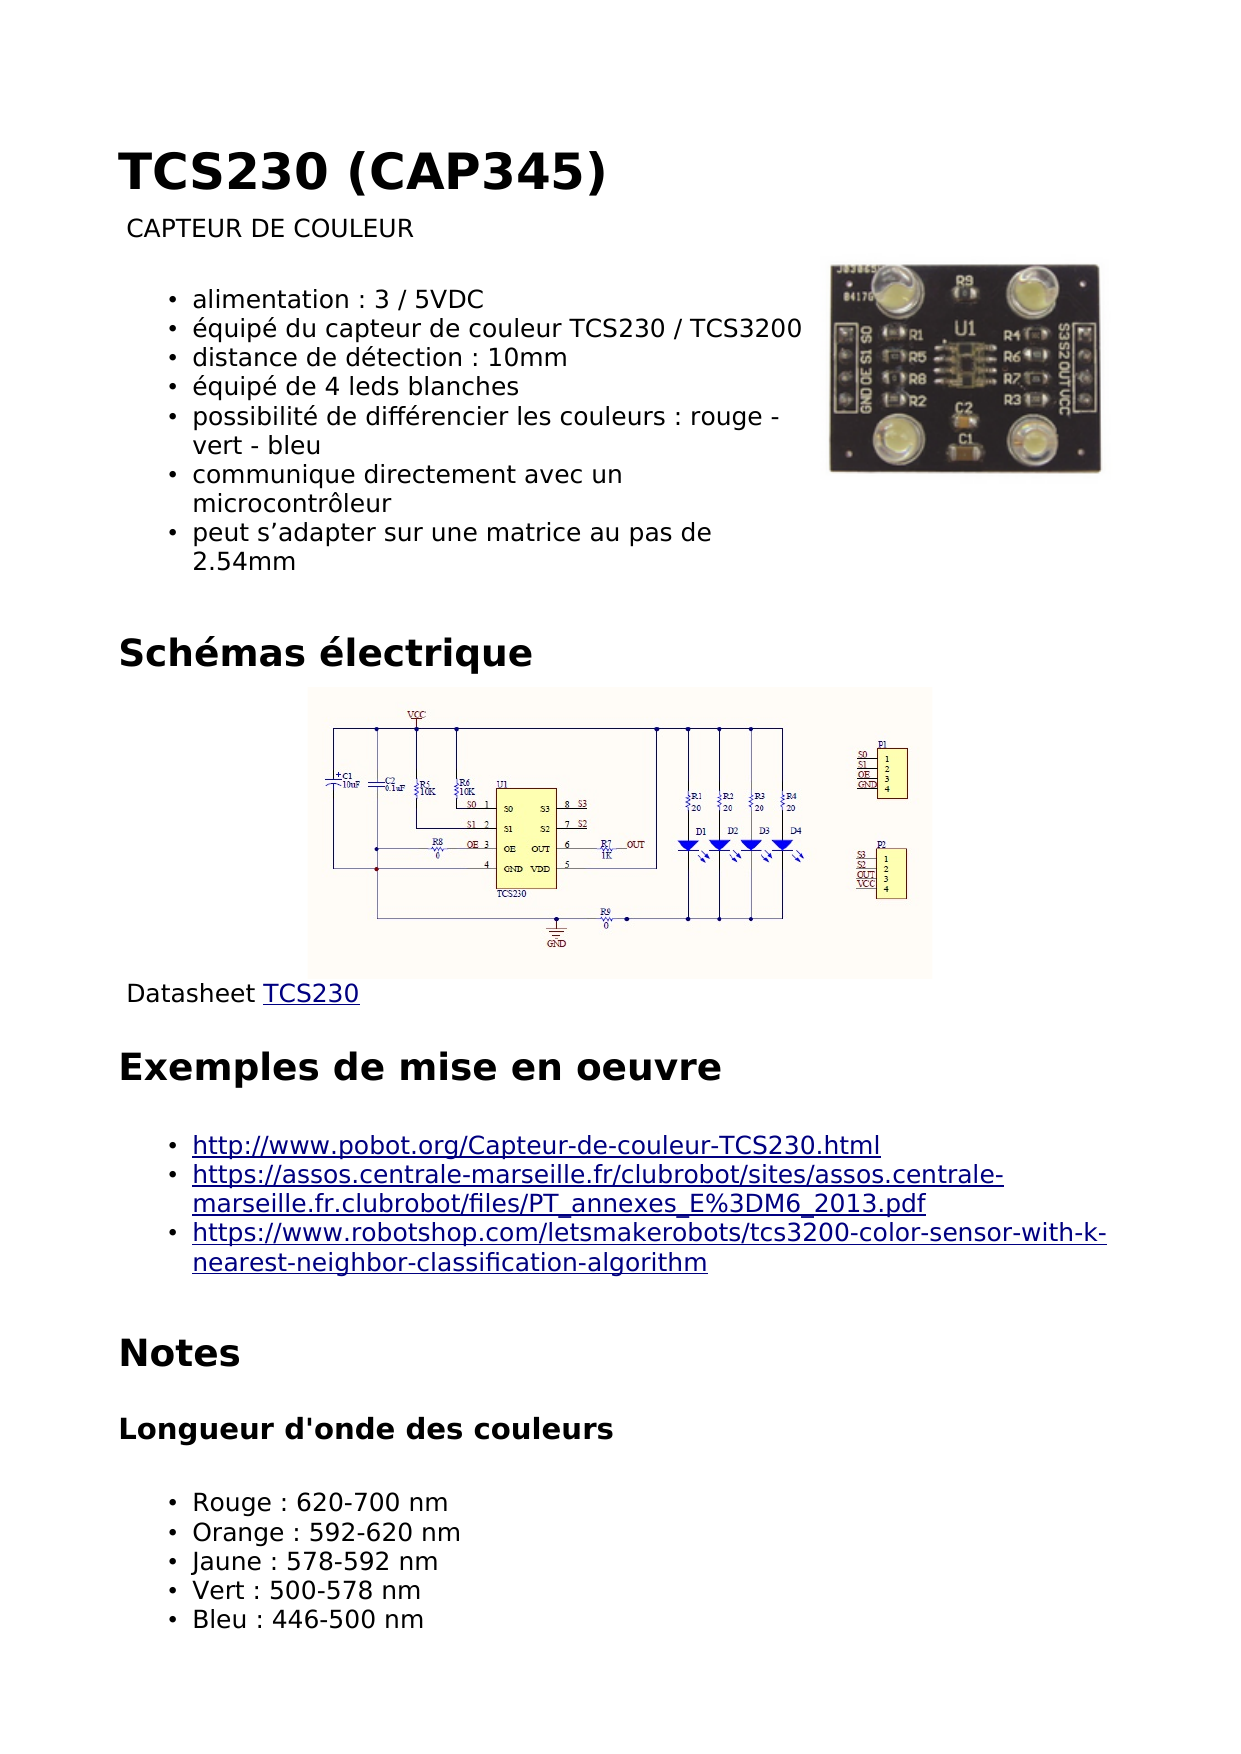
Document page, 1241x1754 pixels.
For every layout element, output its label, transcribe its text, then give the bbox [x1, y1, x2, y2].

list possibilité de différencier les couleurs : rouge - vert - bleu [177, 402, 809, 460]
list peut s’adapter sur une matrice au pas de 2.54mm [177, 518, 1122, 577]
subtitle Longueur d'onde des couleurs [118, 1413, 1122, 1447]
list https://assos.centrale-marseille.fr/clubrobot/sites/assos.centrale-marseille.fr.clubrobot/files/PT_annexes_E%3DM6_2013.pdf [177, 1160, 1122, 1219]
subtitle Notes [118, 1331, 1122, 1375]
list Rouge : 620-700 nm [177, 1488, 1122, 1518]
list alimentation : 3 / 5VDC [177, 285, 809, 314]
list Bleu : 446-500 nm [177, 1605, 1122, 1634]
subtitle Schémas électrique [118, 631, 1122, 675]
subtitle Exemples de mise en oeuvre [118, 1046, 1122, 1089]
list Vert : 500-578 nm [177, 1576, 1122, 1605]
text Datasheet TCS230 [118, 687, 1122, 1008]
subtitle TCS230 (CAP345) [118, 143, 1122, 201]
list distance de détection : 10mm [177, 343, 809, 372]
picture [307, 687, 933, 979]
list https://www.robotshop.com/letsmakerobots/tcs3200-color-sensor-with-k-nearest-neighbor-classification-algorithm [177, 1219, 1122, 1277]
list communique directement avec un microcontrôleur [177, 460, 809, 518]
list http://www.pobot.org/Capteur-de-couleur-TCS230.html [177, 1131, 1122, 1160]
picture [809, 213, 1123, 527]
list équipé du capteur de couleur TCS230 / TCS3200 [177, 314, 809, 343]
list équipé de 4 leds blanches [177, 372, 809, 402]
text CAPTEUR DE COULEUR [118, 214, 809, 243]
list Jaune : 578-592 nm [177, 1547, 1122, 1576]
list Orange : 592-620 nm [177, 1518, 1122, 1547]
